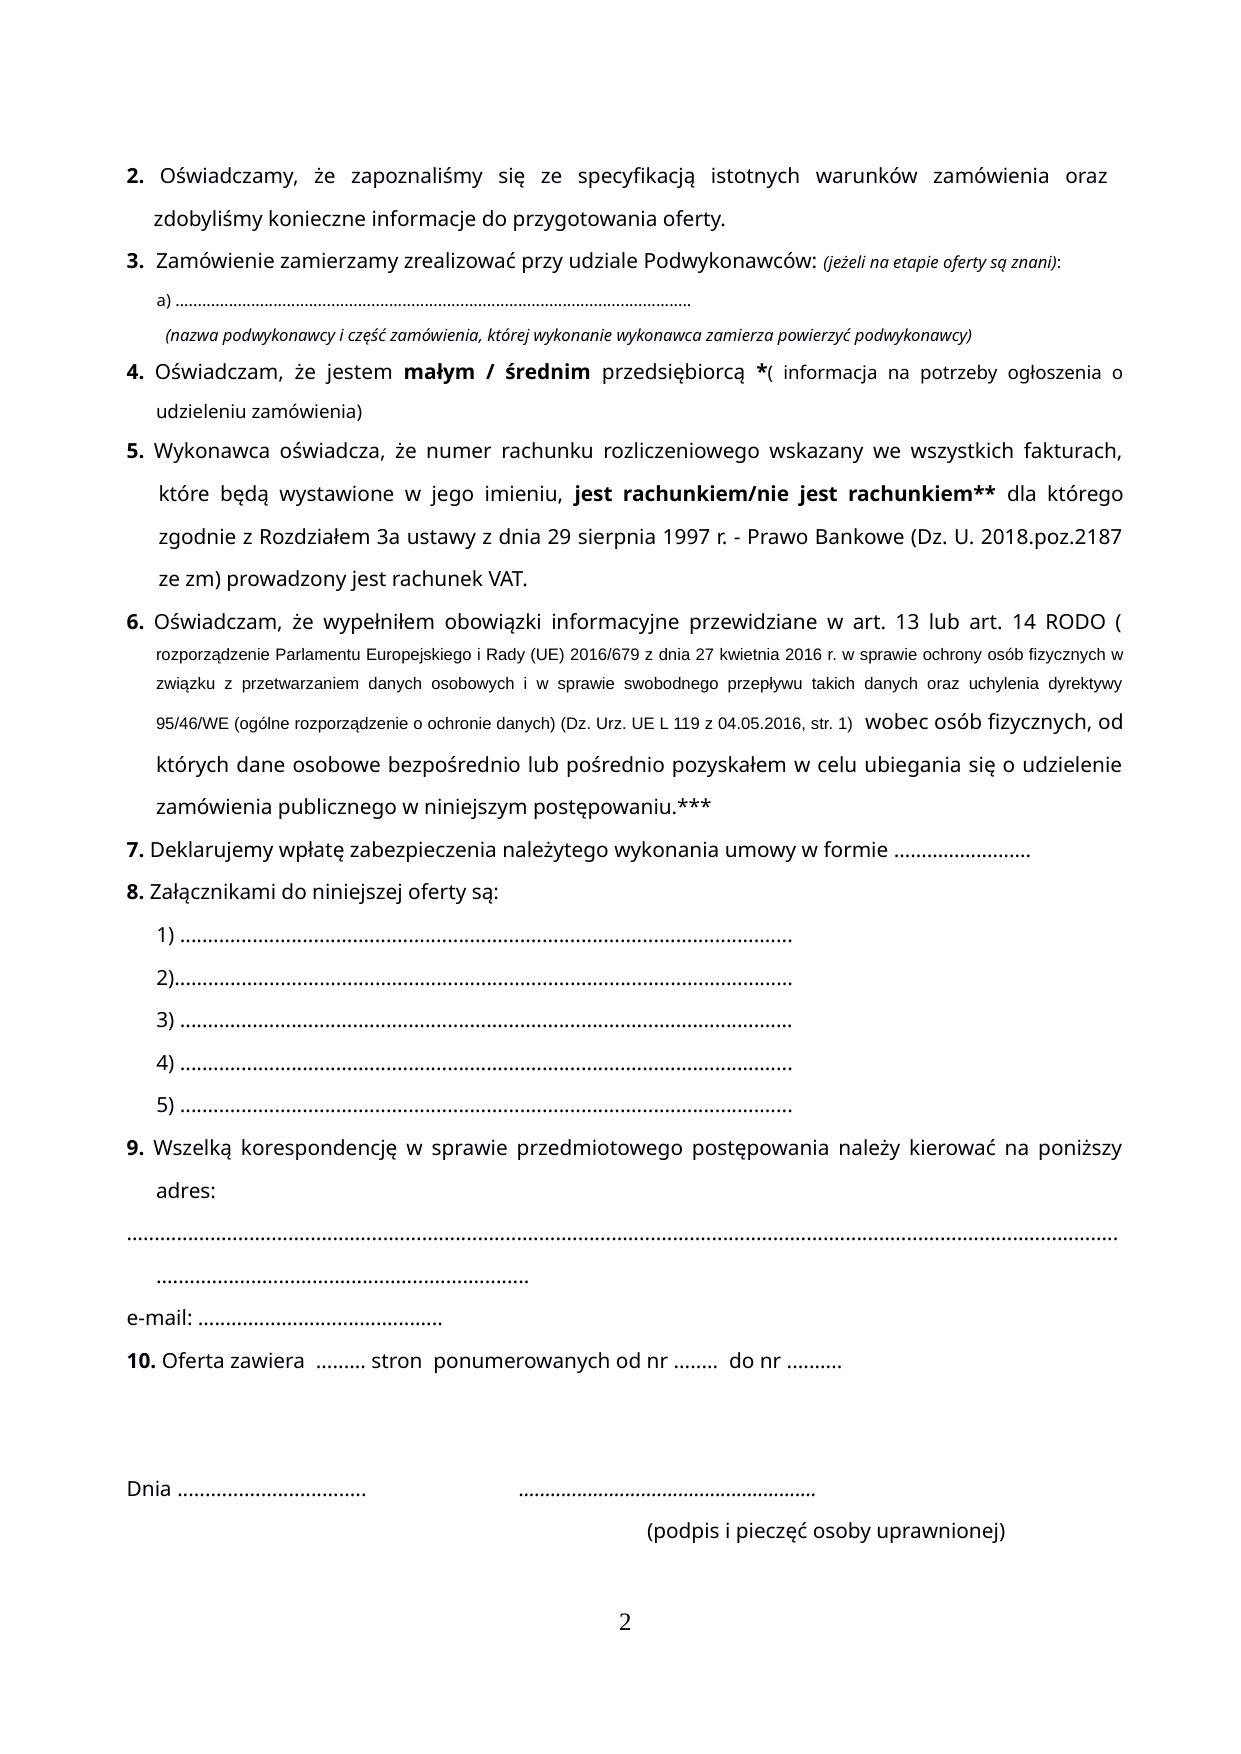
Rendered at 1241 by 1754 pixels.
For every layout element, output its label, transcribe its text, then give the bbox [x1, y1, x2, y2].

text 2. Oświadczamy, że zapoznaliśmy się ze specyfikacją istotnych warunków zamówienia oraz zdobyliśmy konieczne informacje do przygotowania oferty. [126, 161, 1124, 232]
text 7. Deklarujemy wpłatę zabezpieczenia należytego wykonania umowy w formie ……………………. [126, 835, 1124, 863]
text 8. Załącznikami do niniejszej oferty są: [126, 877, 1124, 906]
text 5) .............................................................................................................. [156, 1091, 1124, 1119]
text e-mail: …......................................... [126, 1303, 1124, 1332]
text a) .................................................................................................................... [156, 289, 1124, 312]
text 10. Oferta zawiera ......... stron ponumerowanych od nr ........ do nr .......... [126, 1346, 1124, 1374]
text 9. Wszelką korespondencję w sprawie przedmiotowego postępowania należy kierować na poniższy adres: [126, 1133, 1124, 1204]
text 5. Wykonawca oświadcza, że numer rachunku rozliczeniowego wskazany we wszystkich fakturach, które będą wystawione w jego imieniu, jest rachunkiem/nie jest rachunkiem** dla którego zgodnie z Rozdziałem 3a ustawy z dnia 29 sierpnia 1997 r. - Prawo Bankowe (Dz. U. 2018.poz.2187 ze zm) prowadzony jest rachunek VAT. [126, 437, 1124, 593]
text 3) ...........................................................................................................… [156, 1005, 1124, 1034]
text (nazwa podwykonawcy i część zamówienia, której wykonanie wykonawca zamierza powierzyć podwykonawcy) [126, 323, 1124, 346]
text 2)............................................................................................................... [156, 963, 1124, 991]
text ….................................................................................................................................................................................................................................................. [126, 1218, 1124, 1289]
text 4) .............................................................................................................. [156, 1048, 1124, 1076]
text Dnia .................................. ........................................................ [126, 1474, 1124, 1502]
text 4. Oświadczam, że jestem małym / średnim przedsiębiorcą *( informacja na potrzeby ogłoszenia o udzieleniu zamówienia) [126, 357, 1124, 424]
text 3. Zamówienie zamierzamy zrealizować przy udziale Podwykonawców: (jeżeli na etapie oferty są znani): [126, 246, 1124, 275]
text (podpis i pieczęć osoby uprawnionej) [126, 1517, 1124, 1545]
text 1) .............................................................................................................. [156, 920, 1124, 948]
text 6. Oświadczam, że wypełniłem obowiązki informacyjne przewidziane w art. 13 lub art. 14 RODO ( rozporządzenie Parlamentu Europejskiego i Rady (UE) 2016/679 z dnia 27 kwietnia 2016 r. w sprawie ochrony osób fizycznych w związku z przetwarzaniem danych osobowych i w sprawie swobodnego przepływu takich danych oraz uchylenia dyrektywy 95/46/WE (ogólne rozporządzenie o ochronie danych) (Dz. Urz. UE L 119 z 04.05.2016, str. 1) wobec osób fizycznych, od których dane osobowe bezpośrednio lub pośrednio pozyskałem w celu ubiegania się o udzielenie zamówienia publicznego w niniejszym postępowaniu.*** [126, 607, 1124, 821]
